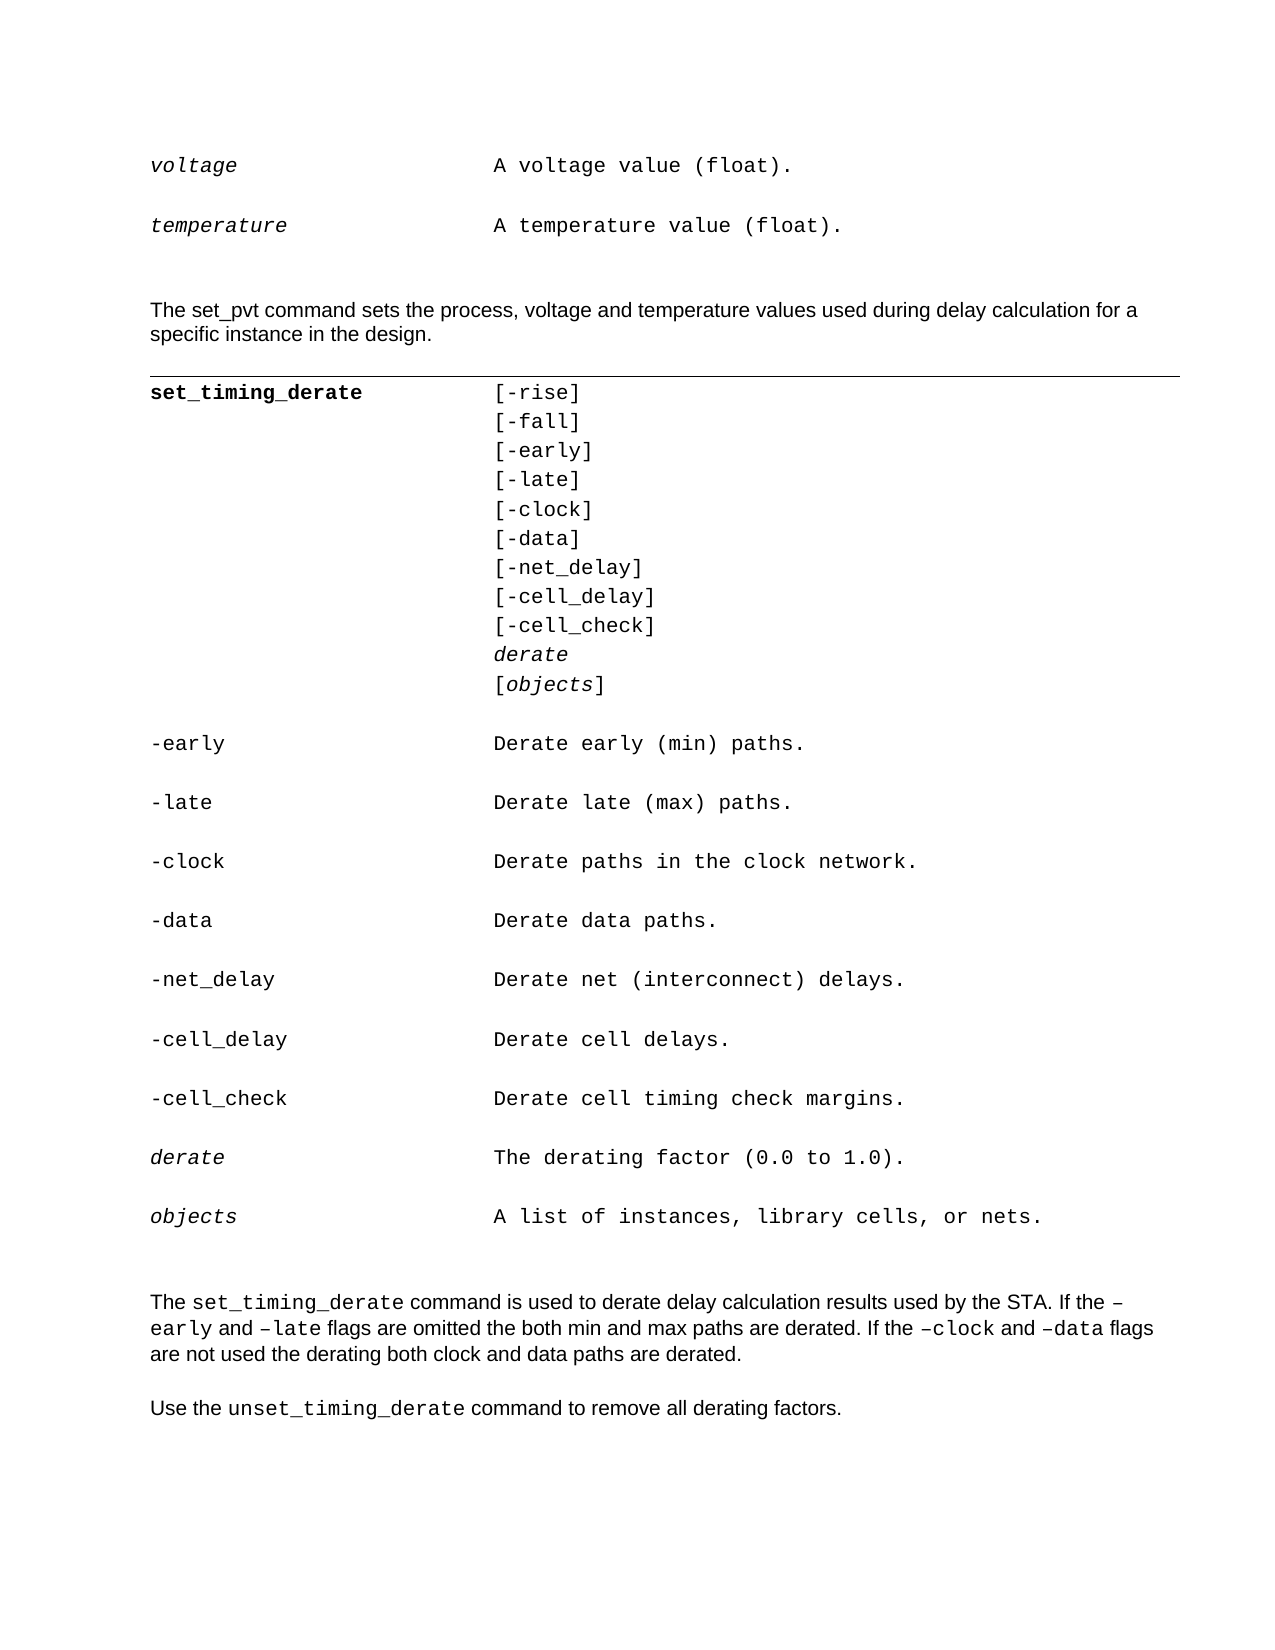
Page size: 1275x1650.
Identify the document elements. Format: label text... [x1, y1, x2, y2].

table_cell -net_delay [150, 964, 493, 1023]
table_cell -data [150, 905, 493, 964]
table_cell Derate cell timing check margins. [493, 1082, 1180, 1141]
table_cell A voltage value (float). [493, 150, 1180, 209]
table_cell voltage [150, 150, 493, 209]
table_cell Derate net (interconnect) delays. [493, 964, 1180, 1023]
table_cell A temperature value (float). [493, 209, 1180, 268]
table_cell derate [150, 1141, 493, 1201]
table_cell -clock [150, 846, 493, 905]
table_cell The derating factor (0.0 to 1.0). [493, 1141, 1180, 1201]
table_cell Derate early (min) paths. [493, 727, 1180, 786]
text The set_timing_derate command is used to derate delay calculation results used by the STA. If the –early and –late flags are omitted the both min and max paths are derated. If the –clock and –data flags are not used the derating both clock and data paths are derated. [150, 1290, 1180, 1365]
text Use the unset_timing_derate command to remove all derating factors. [150, 1395, 1180, 1421]
table_header set_timing_derate [150, 377, 493, 727]
table_cell -early [150, 727, 493, 786]
table_cell temperature [150, 209, 493, 268]
text The set_pvt command sets the process, voltage and temperature values used during delay calculation for a specific instance in the design. [150, 298, 1180, 346]
table_cell Derate paths in the clock network. [493, 846, 1180, 905]
table_header [-rise] [-fall] [-early] [-late] [-clock] [-data] [-net_delay] [-cell_delay] [-cell_check] derate [objects] [493, 377, 1180, 727]
table_cell Derate late (max) paths. [493, 786, 1180, 846]
table_cell -late [150, 786, 493, 846]
table_cell A list of instances, library cells, or nets. [493, 1201, 1180, 1260]
table_cell Derate data paths. [493, 905, 1180, 964]
table_cell -cell_check [150, 1082, 493, 1141]
table_cell -cell_delay [150, 1023, 493, 1082]
table_cell Derate cell delays. [493, 1023, 1180, 1082]
table_cell objects [150, 1201, 493, 1260]
